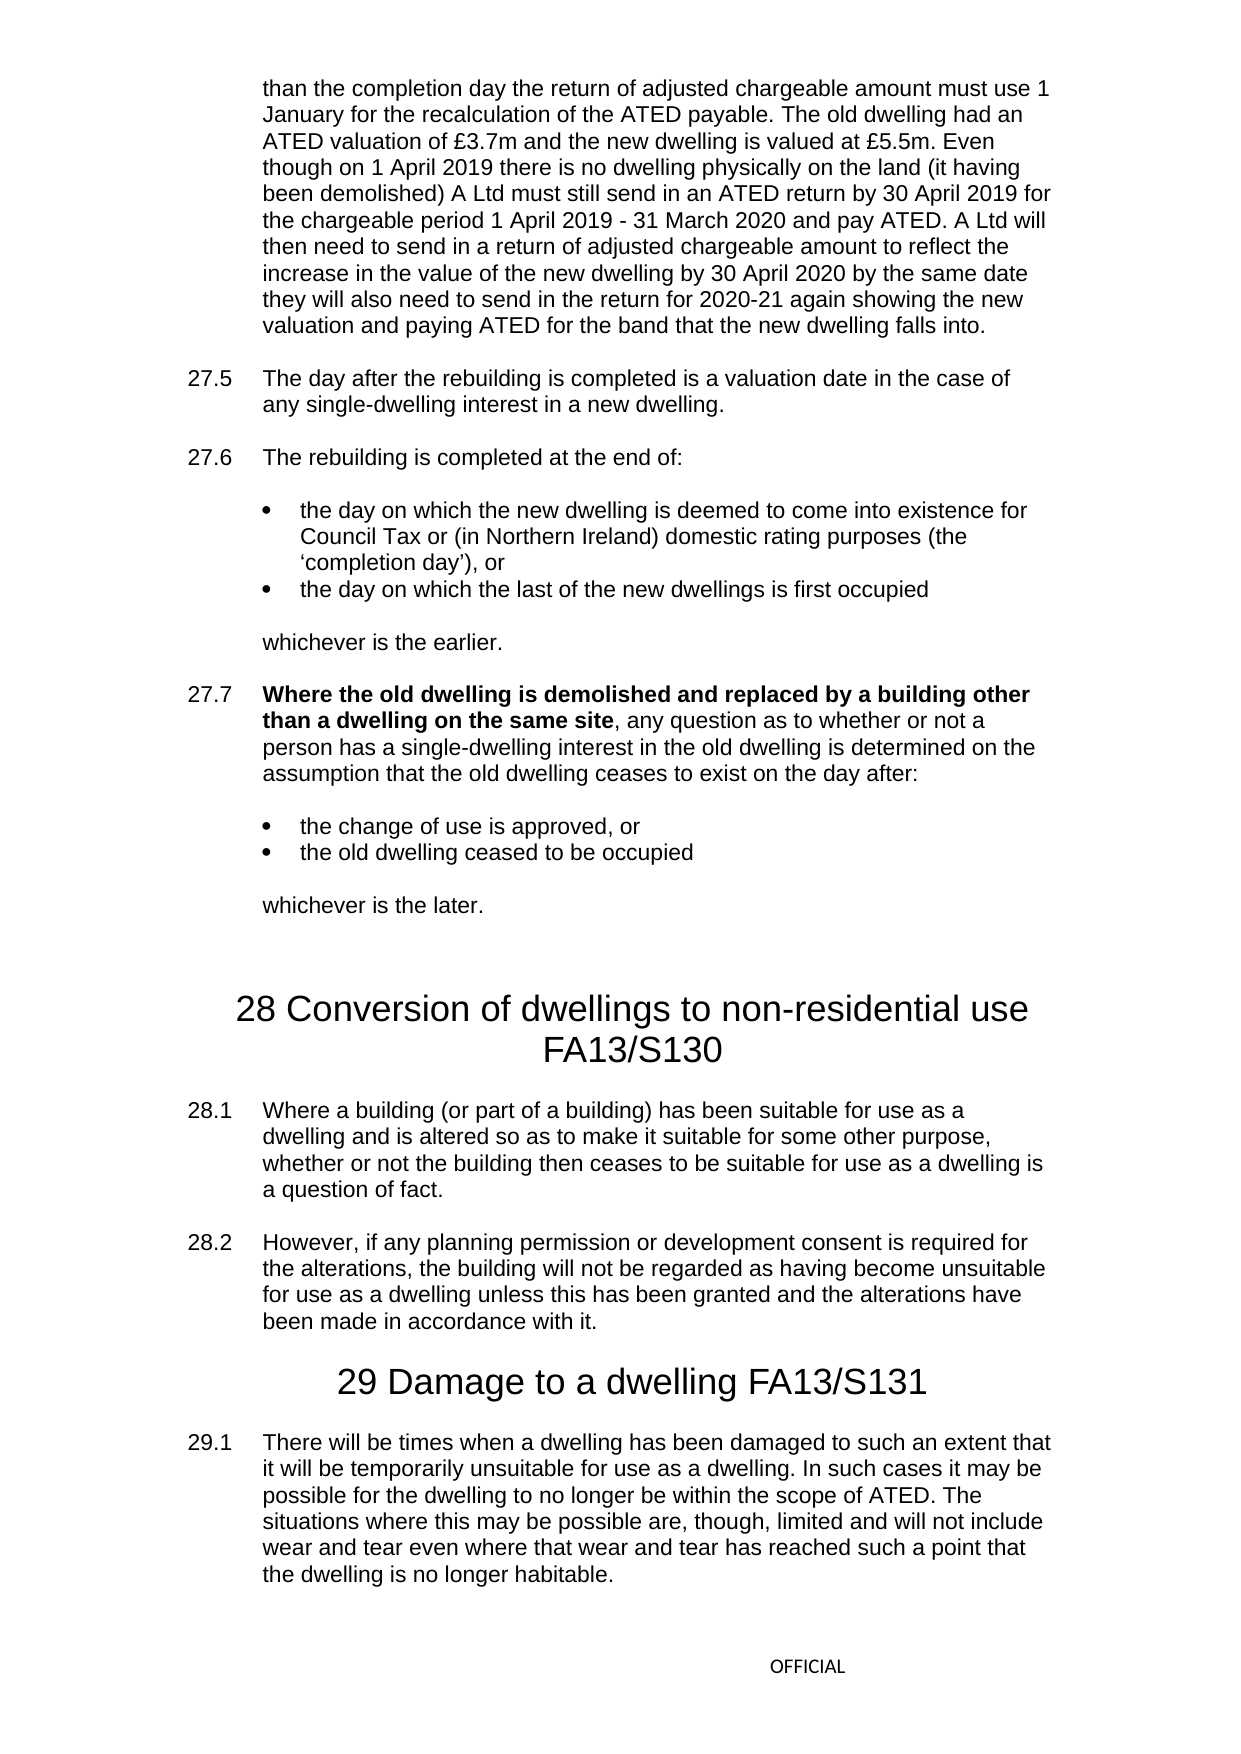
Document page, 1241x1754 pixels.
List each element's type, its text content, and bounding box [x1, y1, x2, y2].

list the day on which the last of the new dwellings is first occupied [262, 576, 1053, 602]
text than the completion day the return of adjusted chargeable amount must use 1 January for the recalculation of the ATED payable. The old dwelling had an ATED valuation of £3.7m and the new dwelling is valued at £5.5m. Even though on 1 April 2019 there is no dwelling physically on the land (it having been demolished) A Ltd must still send in an ATED return by 30 April 2019 for the chargeable period 1 April 2019 - 31 March 2020 and pay ATED. A Ltd will then need to send in a return of adjusted chargeable amount to reflect the increase in the value of the new dwelling by 30 April 2020 by the same date they will also need to send in the return for 2020-21 again showing the new valuation and paying ATED for the band that the new dwelling falls into. [187, 75, 1053, 338]
text 28.1 Where a building (or part of a building) has been suitable for use as a dwelling and is altered so as to make it suitable for some other purpose, whether or not the building then ceases to be suitable for use as a dwelling is a question of fact. [187, 1097, 1053, 1202]
text 27.6 The rebuilding is completed at the end of: [187, 444, 1053, 470]
text whichever is the earlier. [187, 628, 1053, 655]
text 27.5 The day after the rebuilding is completed is a valuation date in the case of any single-dwelling interest in a new dwelling. [187, 365, 1053, 418]
text whichever is the later. [187, 892, 1053, 918]
text 27.7 Where the old dwelling is demolished and replaced by a building other than a dwelling on the same site, any question as to whether or not a person has a single-dwelling interest in the old dwelling is determined on the assumption that the old dwelling ceases to exist on the day after: [187, 681, 1053, 787]
list the change of use is approved, or [262, 813, 1053, 839]
subtitle 28 Conversion of dwellings to non-residential use FA13/S130 [212, 945, 1053, 1071]
subtitle 29 Damage to a dwelling FA13/S131 [212, 1361, 1053, 1402]
list the old dwelling ceased to be occupied [262, 839, 1053, 866]
text 29.1 There will be times when a dwelling has been damaged to such an extent that it will be temporarily unsuitable for use as a dwelling. In such cases it may be possible for the dwelling to no longer be within the scope of ATED. The situations where this may be possible are, though, limited and will not include wear and tear even where that wear and tear has reached such a point that the dwelling is no longer habitable. [187, 1429, 1053, 1587]
list the day on which the new dwelling is deemed to come into existence for Council Tax or (in Northern Ireland) domestic rating purposes (the ‘completion day’), or [262, 497, 1053, 576]
text 28.2 However, if any planning permission or development consent is required for the alterations, the building will not be regarded as having become unsuitable for use as a dwelling unless this has been granted and the alterations have been made in accordance with it. [187, 1229, 1053, 1334]
